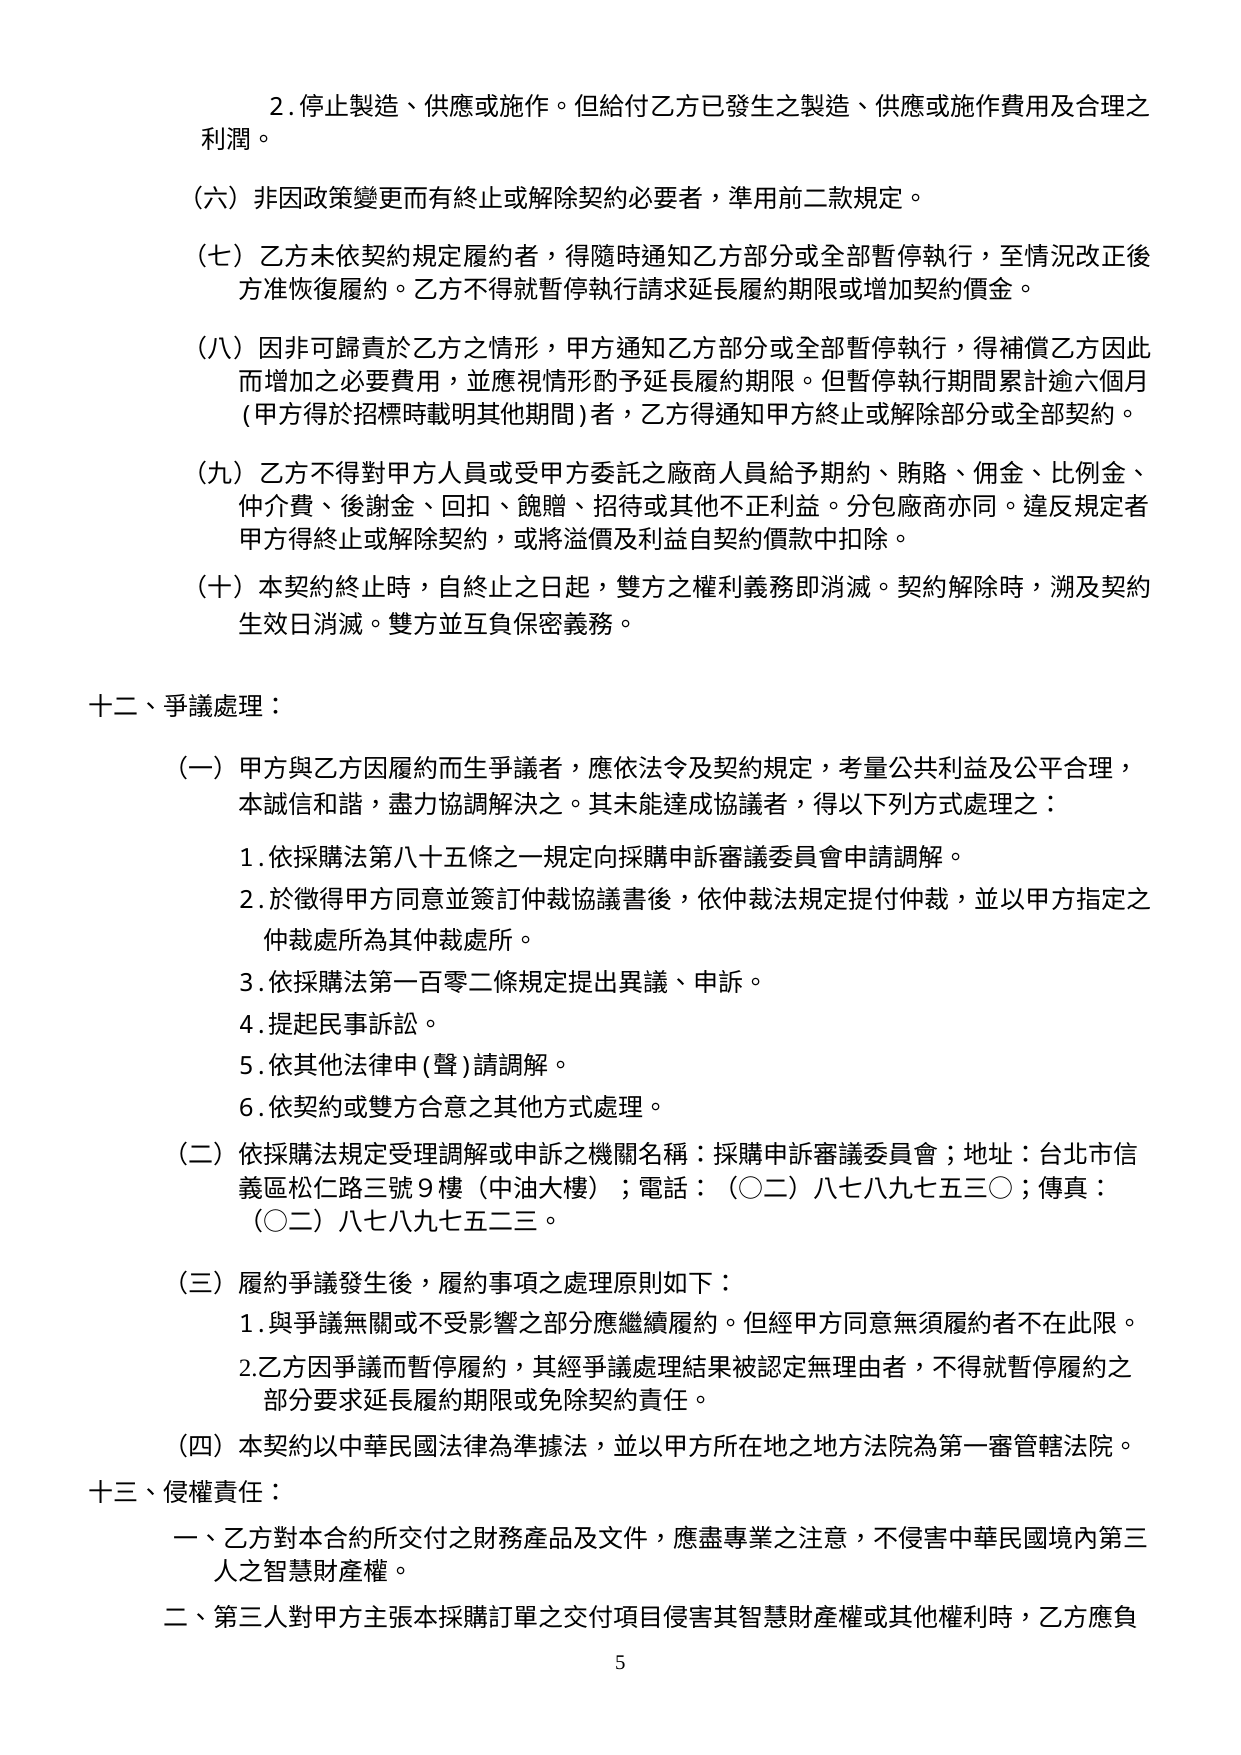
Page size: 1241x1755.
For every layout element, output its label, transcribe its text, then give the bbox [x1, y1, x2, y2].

text 6.依契約或雙方合意之其他方式處理。 [177, 1083, 1152, 1125]
text 4.提起民事訴訟。 [177, 1000, 1152, 1041]
text （六）非因政策變更而有終止或解除契約必要者，準用前二款規定。 [89, 180, 1152, 214]
text 2.停止製造、供應或施作。但給付乙方已發生之製造、供應或施作費用及合理之利潤。 [89, 89, 1152, 155]
text （三）履約爭議發生後，履約事項之處理原則如下： [164, 1262, 1152, 1300]
text （九）乙方不得對甲方人員或受甲方委託之廠商人員給予期約、賄賂、佣金、比例金、仲介費、後謝金、回扣、餽贈、招待或其他不正利益。分包廠商亦同。違反規定者，甲方得終止或解除契約，或將溢價及利益自契約價款中扣除。 [89, 455, 1152, 555]
text 1.與爭議無關或不受影響之部分應繼續履約。但經甲方同意無須履約者不在此限。 [164, 1312, 1152, 1337]
text 二、第三人對甲方主張本採購訂單之交付項目侵害其智慧財產權或其他權利時，乙方應負 [114, 1600, 1152, 1633]
text （十）本契約終止時，自終止之日起，雙方之權利義務即消滅。契約解除時，溯及契約生效日消滅。雙方並互負保密義務。 [89, 568, 1152, 640]
text （八）因非可歸責於乙方之情形，甲方通知乙方部分或全部暫停執行，得補償乙方因此而增加之必要費用，並應視情形酌予延長履約期限。但暫停執行期間累計逾六個月(甲方得於招標時載明其他期間)者，乙方得通知甲方終止或解除部分或全部契約。 [89, 330, 1152, 430]
text 一、乙方對本合約所交付之財務產品及文件，應盡專業之注意，不侵害中華民國境內第三人之智慧財產權。 [114, 1521, 1152, 1587]
text 5.依其他法律申(聲)請調解。 [177, 1041, 1152, 1083]
text 3.依採購法第一百零二條規定提出異議、申訴。 [177, 958, 1152, 1000]
text （七）乙方未依契約規定履約者，得隨時通知乙方部分或全部暫停執行，至情況改正後方准恢復履約。乙方不得就暫停執行請求延長履約期限或增加契約價金。 [89, 239, 1152, 305]
text 2.於徵得甲方同意並簽訂仲裁協議書後，依仲裁法規定提付仲裁，並以甲方指定之仲裁處所為其仲裁處所。 [239, 875, 1152, 958]
text 十三、侵權責任： [89, 1475, 1152, 1508]
text 十二、爭議處理： [89, 687, 1152, 723]
text 2.乙方因爭議而暫停履約，其經爭議處理結果被認定無理由者，不得就暫停履約之部分要求延長履約期限或免除契約責任。 [239, 1350, 1152, 1416]
text 1.依採購法第八十五條之一規定向採購申訴審議委員會申請調解。 [177, 833, 1152, 875]
text （二）依採購法規定受理調解或申訴之機關名稱：採購申訴審議委員會；地址：台北市信義區松仁路三號９樓（中油大樓）；電話：（○二）八七八九七五三○；傳真：（○二）八七八九七五二三。 [164, 1137, 1152, 1237]
text （一）甲方與乙方因履約而生爭議者，應依法令及契約規定，考量公共利益及公平合理，本誠信和諧，盡力協調解決之。其未能達成協議者，得以下列方式處理之： [164, 748, 1152, 821]
text （四）本契約以中華民國法律為準據法，並以甲方所在地之地方法院為第一審管轄法院。 [164, 1429, 1152, 1462]
